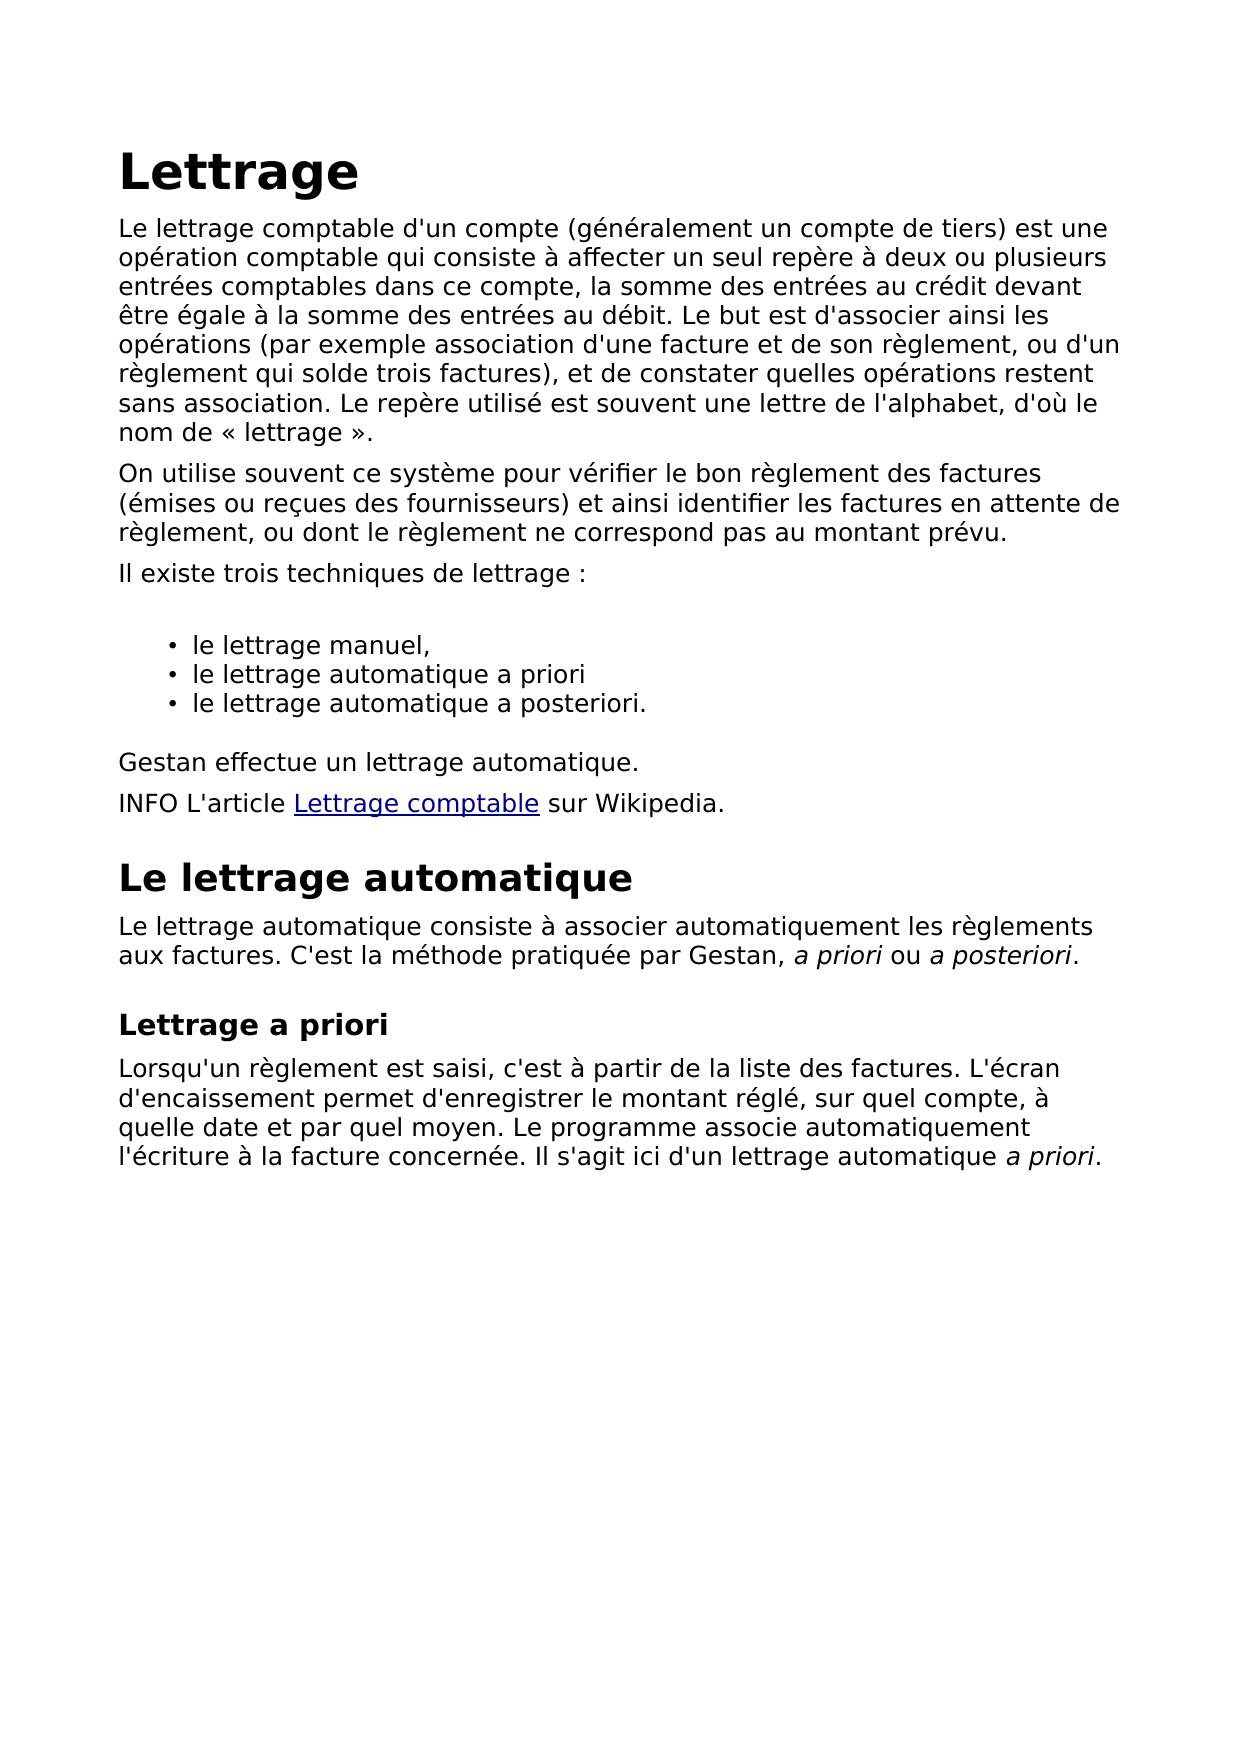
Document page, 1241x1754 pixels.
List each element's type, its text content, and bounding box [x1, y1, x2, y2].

text On utilise souvent ce système pour vérifier le bon règlement des factures (émises ou reçues des fournisseurs) et ainsi identifier les factures en attente de règlement, ou dont le règlement ne correspond pas au montant prévu. [118, 460, 1122, 547]
subtitle Le lettrage automatique [118, 856, 1122, 900]
subtitle Lettrage [118, 143, 1122, 201]
text Il existe trois techniques de lettrage : [118, 560, 1122, 589]
text Gestan effectue un lettrage automatique. [118, 748, 1122, 777]
subtitle Lettrage a priori [118, 1008, 1122, 1042]
text Le lettrage comptable d'un compte (généralement un compte de tiers) est une opération comptable qui consiste à affecter un seul repère à deux ou plusieurs entrées comptables dans ce compte, la somme des entrées au crédit devant être égale à la somme des entrées au débit. Le but est d'associer ainsi les opérations (par exemple association d'une facture et de son règlement, ou d'un règlement qui solde trois factures), et de constater quelles opérations restent sans association. Le repère utilisé est souvent une lettre de l'alphabet, d'où le nom de « lettrage ». [118, 214, 1122, 447]
text INFO L'article Lettrage comptable sur Wikipedia. [118, 789, 1122, 819]
list le lettrage automatique a posteriori. [177, 689, 1122, 718]
list le lettrage manuel, [177, 631, 1122, 660]
text Lorsqu'un règlement est saisi, c'est à partir de la liste des factures. L'écran d'encaissement permet d'enregistrer le montant réglé, sur quel compte, à quelle date et par quel moyen. Le programme associe automatiquement l'écriture à la facture concernée. Il s'agit ici d'un lettrage automatique a priori. [118, 1054, 1122, 1171]
list le lettrage automatique a priori [177, 660, 1122, 689]
text Le lettrage automatique consiste à associer automatiquement les règlements aux factures. C'est la méthode pratiquée par Gestan, a priori ou a posteriori. [118, 912, 1122, 971]
